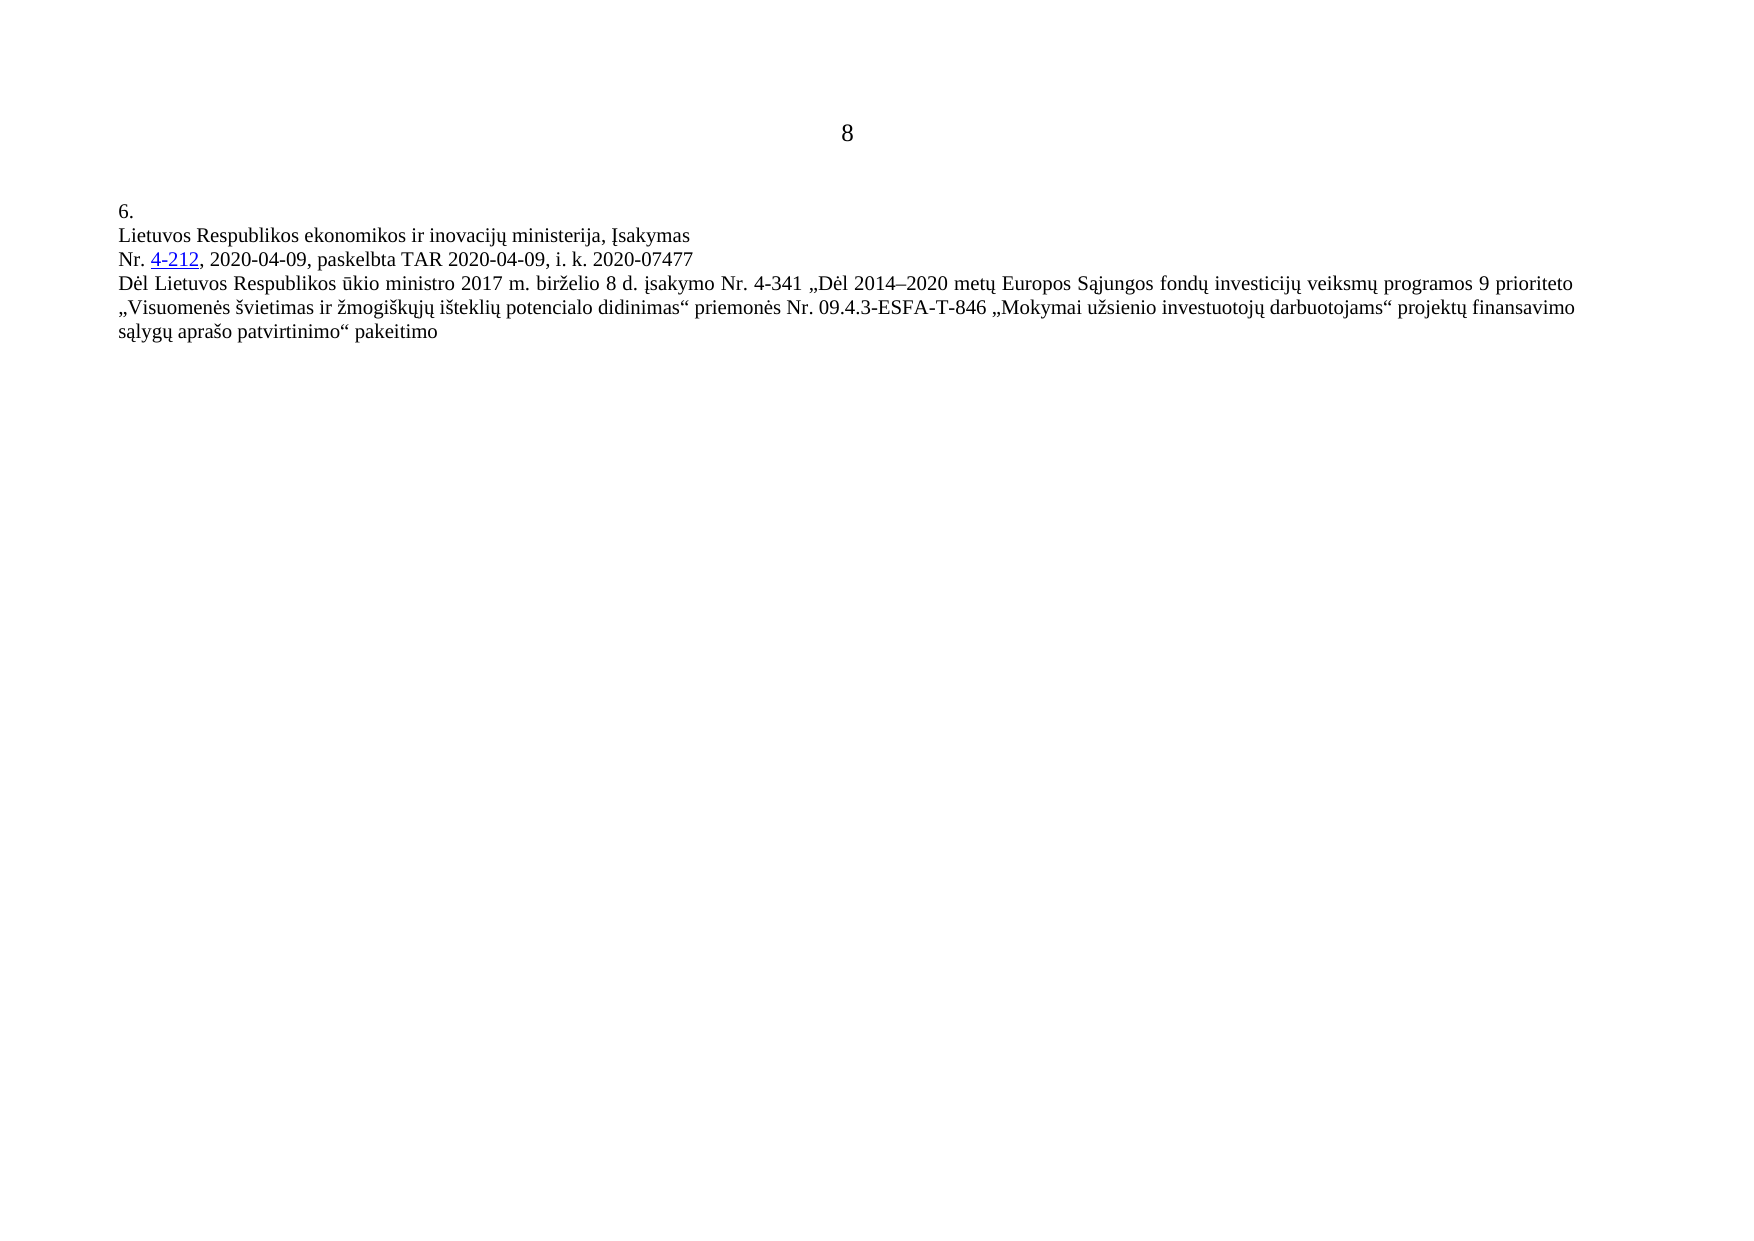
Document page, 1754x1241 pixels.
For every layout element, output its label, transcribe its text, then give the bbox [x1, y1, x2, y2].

text 6. [118, 199, 1577, 223]
text Lietuvos Respublikos ekonomikos ir inovacijų ministerija, Įsakymas [118, 223, 1577, 247]
text Dėl Lietuvos Respublikos ūkio ministro 2017 m. birželio 8 d. įsakymo Nr. 4-341 „Dėl 2014–2020 metų Europos Sąjungos fondų investicijų veiksmų programos 9 prioriteto „Visuomenės švietimas ir žmogiškųjų išteklių potencialo didinimas“ priemonės Nr. 09.4.3-ESFA-T-846 „Mokymai užsienio investuotojų darbuotojams“ projektų finansavimo sąlygų aprašo patvirtinimo“ pakeitimo [118, 271, 1577, 343]
text Nr. 4-212, 2020-04-09, paskelbta TAR 2020-04-09, i. k. 2020-07477 [118, 247, 1577, 271]
